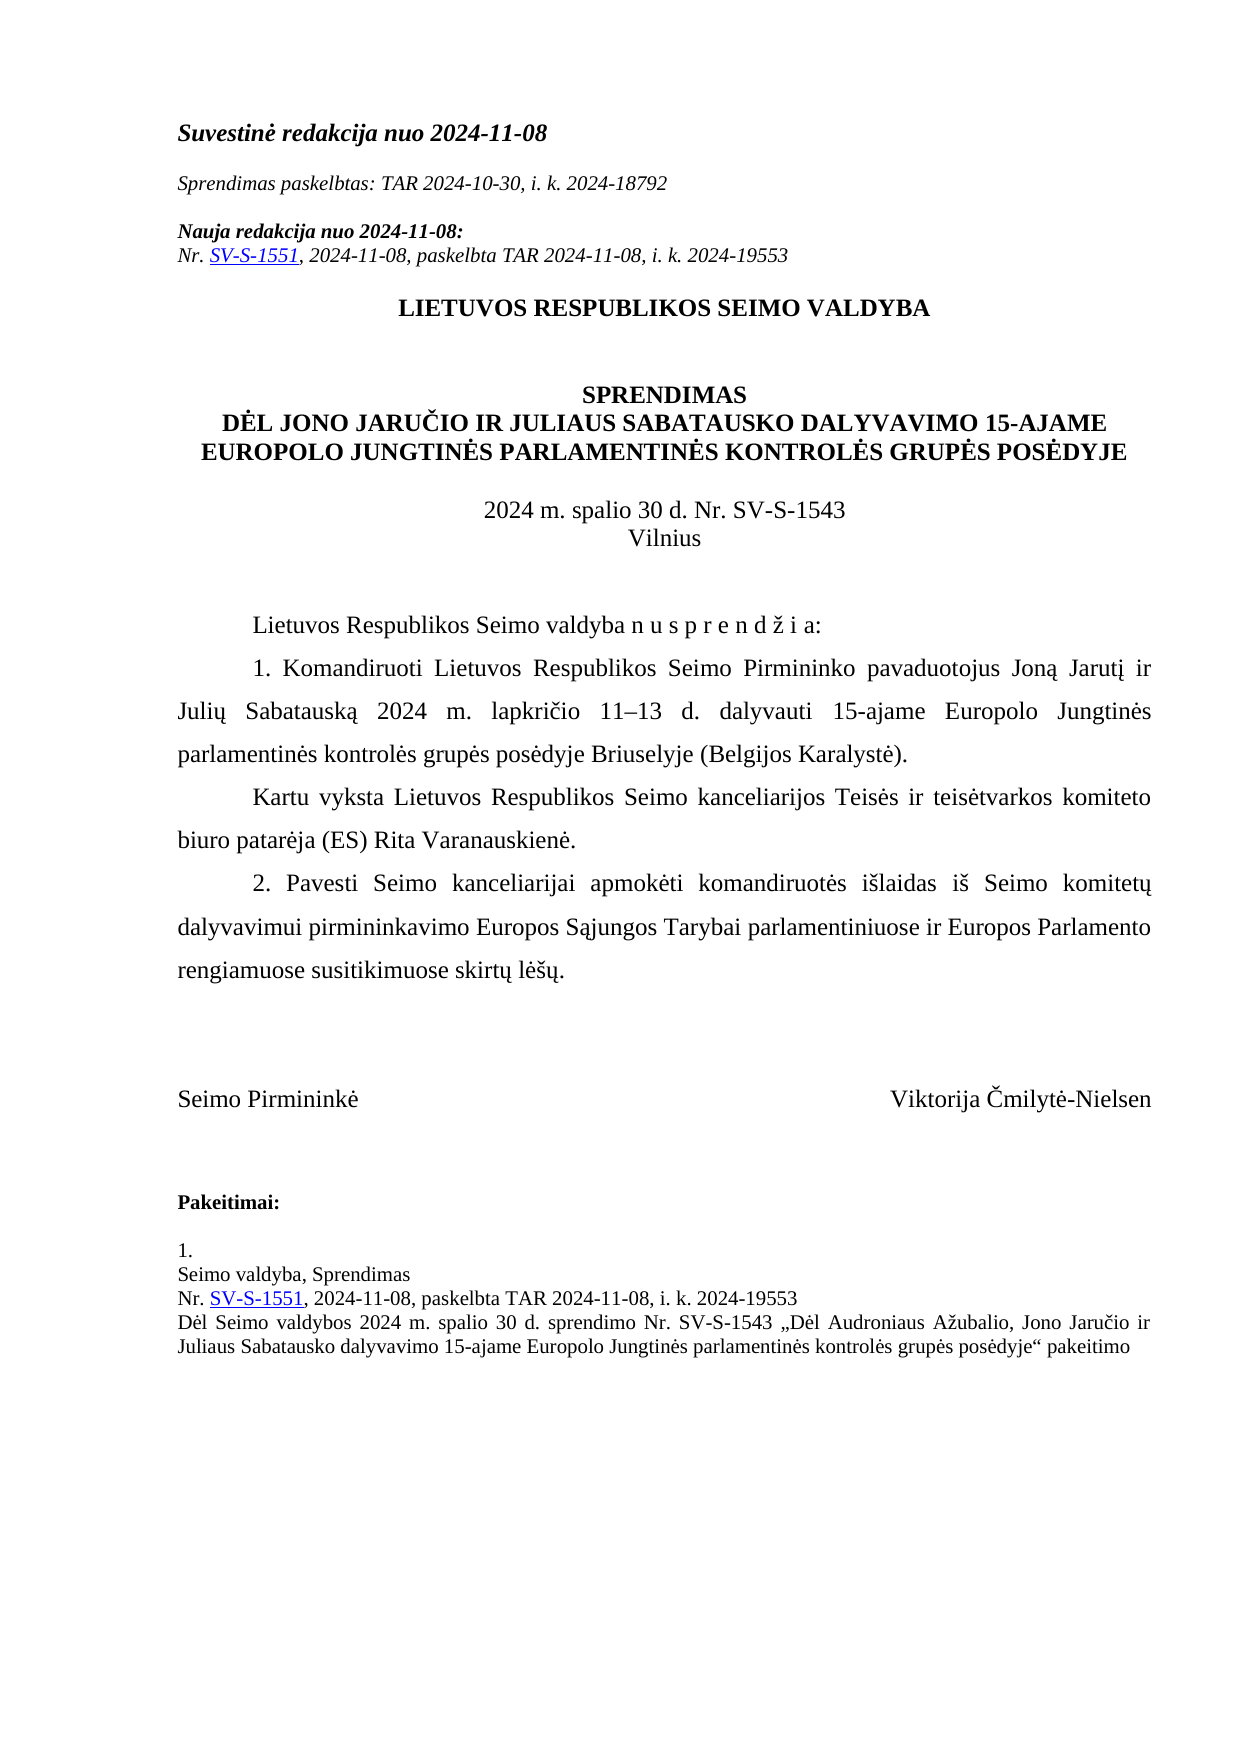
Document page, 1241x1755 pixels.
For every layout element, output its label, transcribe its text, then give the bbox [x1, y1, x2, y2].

text 1. Komandiruoti Lietuvos Respublikos Seimo Pirmininko pavaduotojus Joną Jarutį ir Julių Sabatauską 2024 m. lapkričio 11–13 d. dalyvauti 15-ajame Europolo Jungtinės parlamentinės kontrolės grupės posėdyje Briuselyje (Belgijos Karalystė). [177, 653, 1152, 768]
text Pakeitimai: [177, 1190, 1152, 1214]
text Vilnius [177, 523, 1152, 552]
text Seimo valdyba, Sprendimas [177, 1262, 1152, 1286]
text Nauja redakcija nuo 2024-11-08: [177, 219, 1152, 243]
text 2. Pavesti Seimo kanceliarijai apmokėti komandiruotės išlaidas iš Seimo komitetų dalyvavimui pirmininkavimo Europos Sąjungos Tarybai parlamentiniuose ir Europos Parlamento rengiamuose susitikimuose skirtų lėšų. [177, 868, 1152, 983]
text Kartu vyksta Lietuvos Respublikos Seimo kanceliarijos Teisės ir teisėtvarkos komiteto biuro patarėja (ES) Rita Varanauskienė. [177, 782, 1152, 854]
text Nr. SV-S-1551, 2024-11-08, paskelbta TAR 2024-11-08, i. k. 2024-19553 [177, 243, 1152, 267]
text SPRENDIMAS [177, 380, 1152, 408]
text LIETUVOS RESPUBLIKOS SEIMO VALDYBA [177, 293, 1152, 322]
text 2024 m. spalio 30 d. Nr. SV-S-1543 [177, 495, 1152, 523]
text DĖL JONO JARUČIO IR JULIAUS SABATAUSKO DALYVAVIMO 15-AJAME EUROPOLO JUNGTINĖS PARLAMENTINĖS KONTROLĖS GRUPĖS POSĖDYJE [177, 408, 1152, 466]
text Suvestinė redakcija nuo 2024-11-08 [177, 118, 1152, 147]
text Seimo Pirmininkė Viktorija Čmilytė-Nielsen [177, 1084, 1152, 1113]
text 1. [177, 1238, 1152, 1262]
text Sprendimas paskelbtas: TAR 2024-10-30, i. k. 2024-18792 [177, 171, 1152, 195]
text Dėl Seimo valdybos 2024 m. spalio 30 d. sprendimo Nr. SV-S-1543 „Dėl Audroniaus Ažubalio, Jono Jaručio ir Juliaus Sabatausko dalyvavimo 15-ajame Europolo Jungtinės parlamentinės kontrolės grupės posėdyje“ pakeitimo [177, 1310, 1152, 1358]
text Lietuvos Respublikos Seimo valdyba nusprendžia: [177, 610, 1152, 638]
text Nr. SV-S-1551, 2024-11-08, paskelbta TAR 2024-11-08, i. k. 2024-19553 [177, 1286, 1152, 1310]
